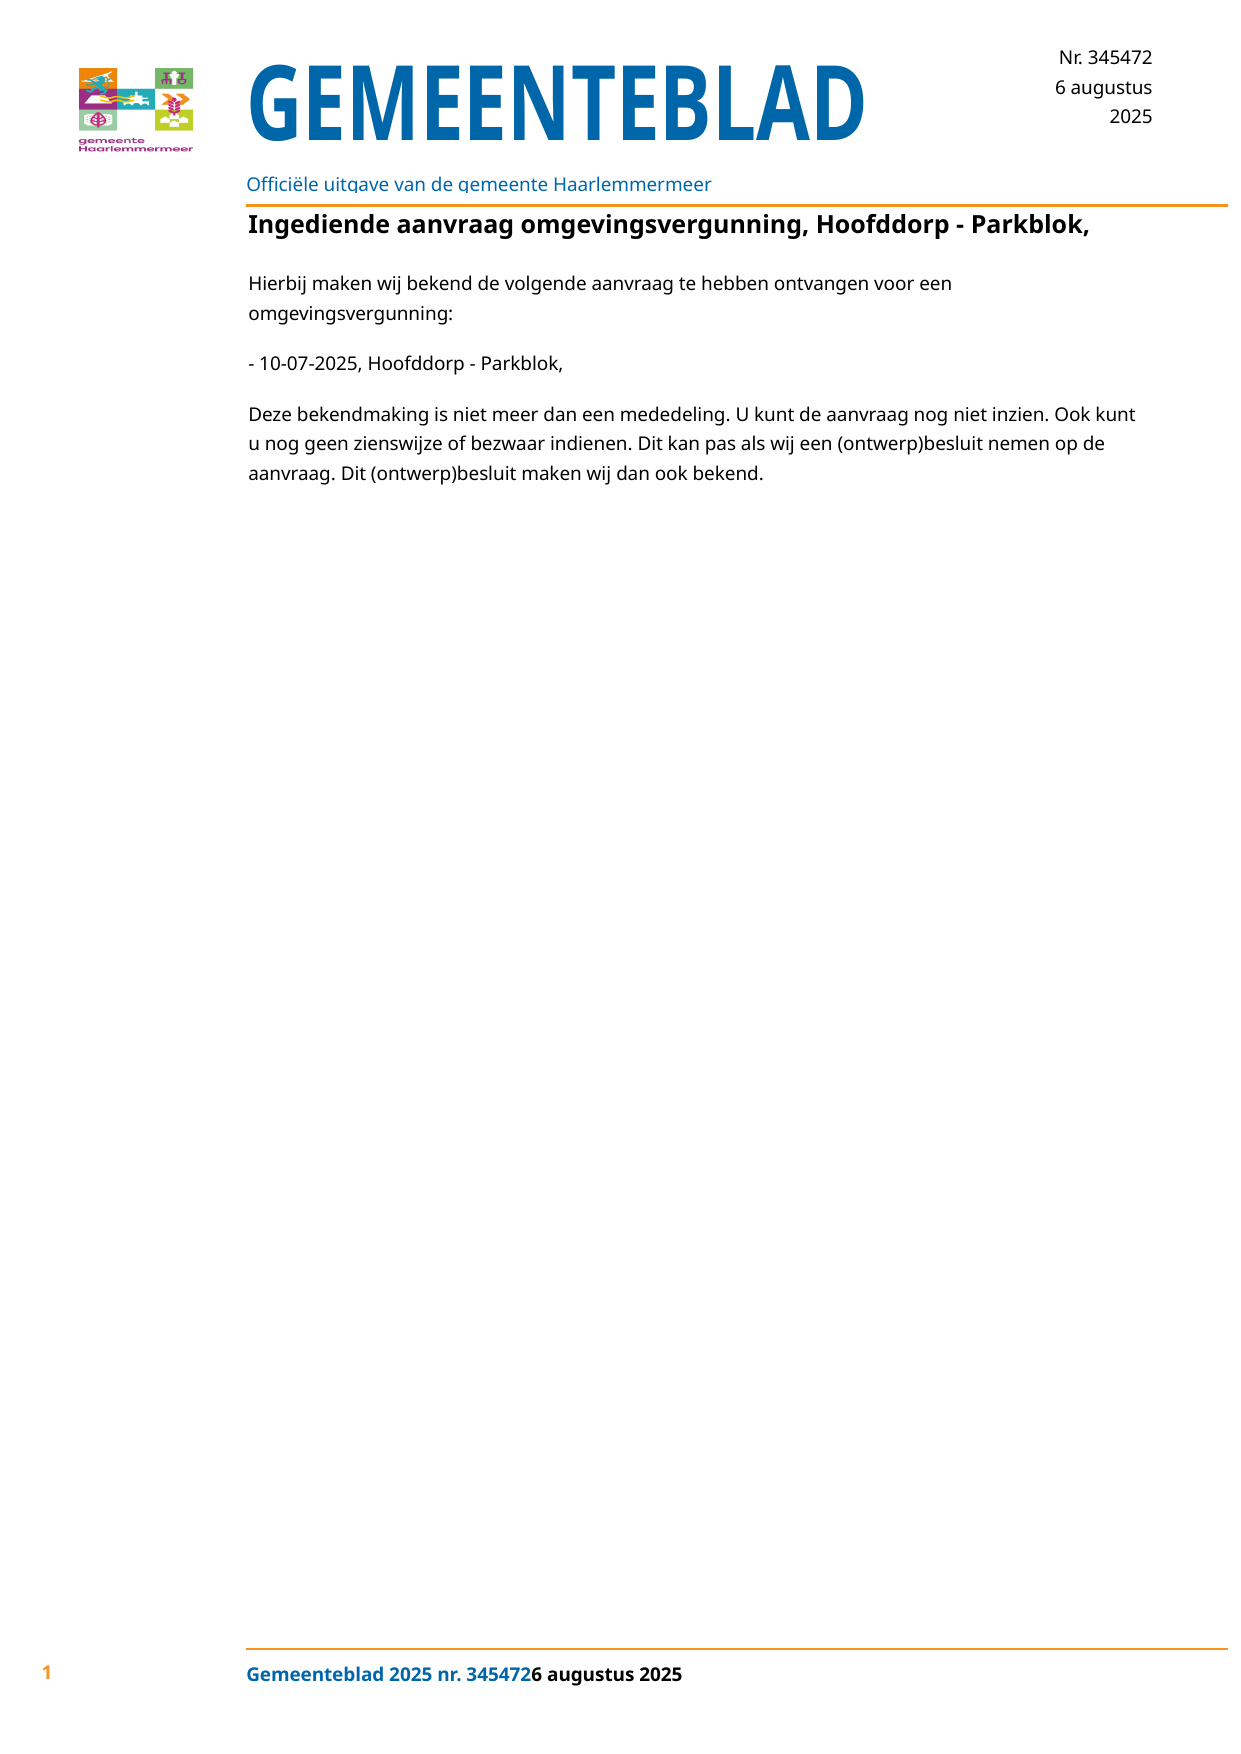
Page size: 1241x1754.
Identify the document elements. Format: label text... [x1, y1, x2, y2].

picture [41, 47, 231, 172]
text - 10-07-2025, Hoofddorp - Parkblok, [248, 350, 1152, 376]
text Ingediende aanvraag omgevingsvergunning, Hoofddorp - Parkblok, [248, 207, 1152, 241]
text Hierbij maken wij bekend de volgende aanvraag te hebben ontvangen voor een omgevingsvergunning: [248, 270, 1152, 326]
text Deze bekendmaking is niet meer dan een mededeling. U kunt de aanvraag nog niet inzien. Ook kunt u nog geen zienswijze of bezwaar indienen. Dit kan pas als wij een (ontwerp)besluit nemen op de aanvraag. Dit (ontwerp)besluit maken wij dan ook bekend. [248, 401, 1152, 486]
